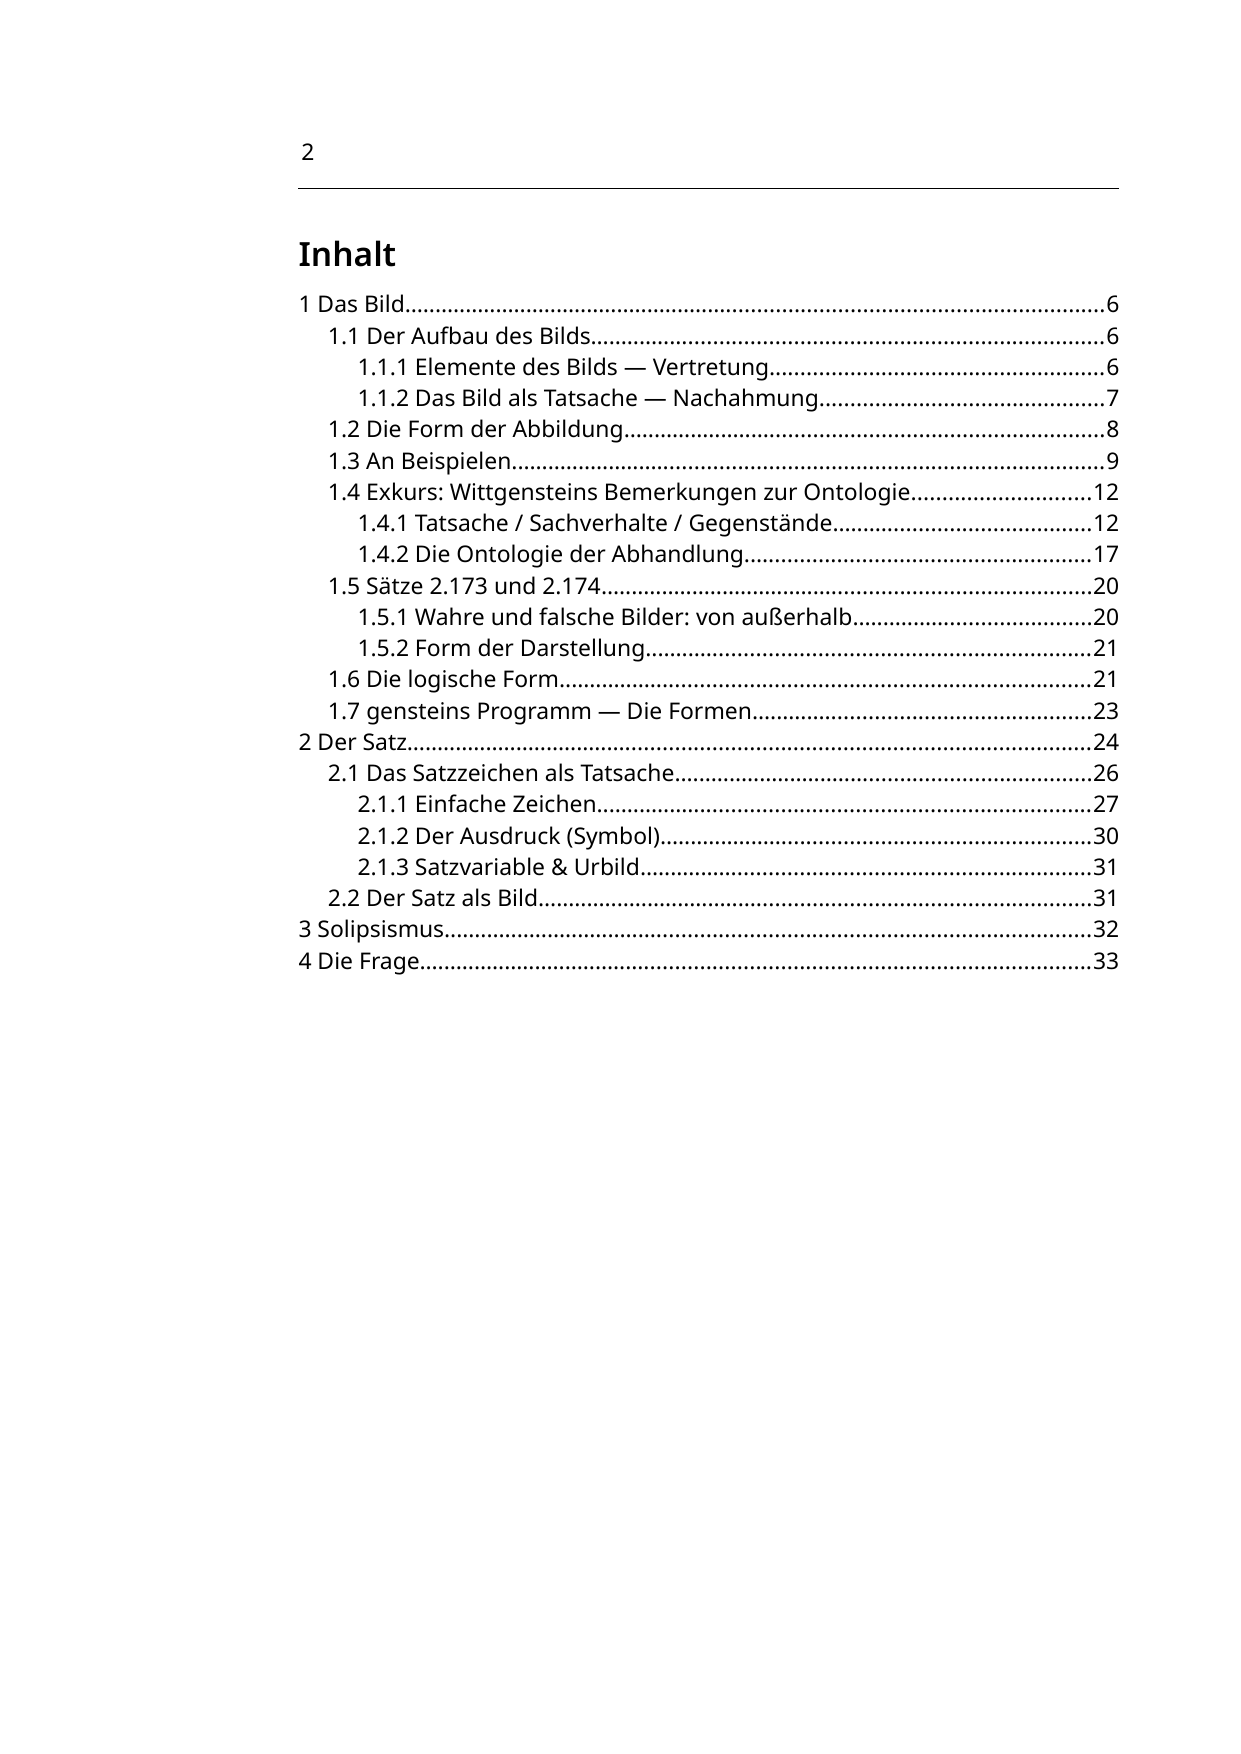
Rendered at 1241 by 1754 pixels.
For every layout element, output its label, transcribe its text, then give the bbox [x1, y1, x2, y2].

text 1.4 Exkurs: Wittgensteins Bemerkungen zur Ontologie 12 [328, 476, 1119, 507]
text 1 Das Bild 6 [298, 288, 1119, 319]
text 1.5.2 Form der Darstellung 21 [357, 632, 1119, 663]
subtitle Inhalt [298, 230, 1119, 276]
text 1.4.1 Tatsache / Sachverhalte / Gegenstände 12 [357, 507, 1119, 538]
text 2.1.1 Einfache Zeichen 27 [357, 788, 1119, 819]
text 1.5.1 Wahre und falsche Bilder: von außerhalb 20 [357, 601, 1119, 632]
text 1.1.1 Elemente des Bilds — Vertretung 6 [357, 351, 1119, 382]
text 2.1 Das Satzzeichen als Tatsache 26 [328, 757, 1119, 788]
text 2.1.2 Der Ausdruck (Symbol) 30 [357, 819, 1119, 851]
text 1.1.2 Das Bild als Tatsache — Nachahmung 7 [357, 382, 1119, 413]
text 1.1 Der Aufbau des Bilds 6 [328, 319, 1119, 351]
text 2.1.3 Satzvariable & Urbild 31 [357, 851, 1119, 882]
text 2 Der Satz 24 [298, 726, 1119, 757]
text 1.5 Sätze 2.173 und 2.174 20 [328, 569, 1119, 601]
text 2.2 Der Satz als Bild 31 [328, 882, 1119, 913]
text 1.3 An Beispielen 9 [328, 444, 1119, 476]
text 3 Solipsismus 32 [298, 913, 1119, 944]
text 1.6 Die logische Form 21 [328, 663, 1119, 694]
text 1.4.2 Die Ontologie der Abhandlung 17 [357, 538, 1119, 569]
text 1.7 gensteins Programm — Die Formen 23 [328, 694, 1119, 726]
text 4 Die Frage 33 [298, 944, 1119, 976]
text 1.2 Die Form der Abbildung 8 [328, 413, 1119, 444]
